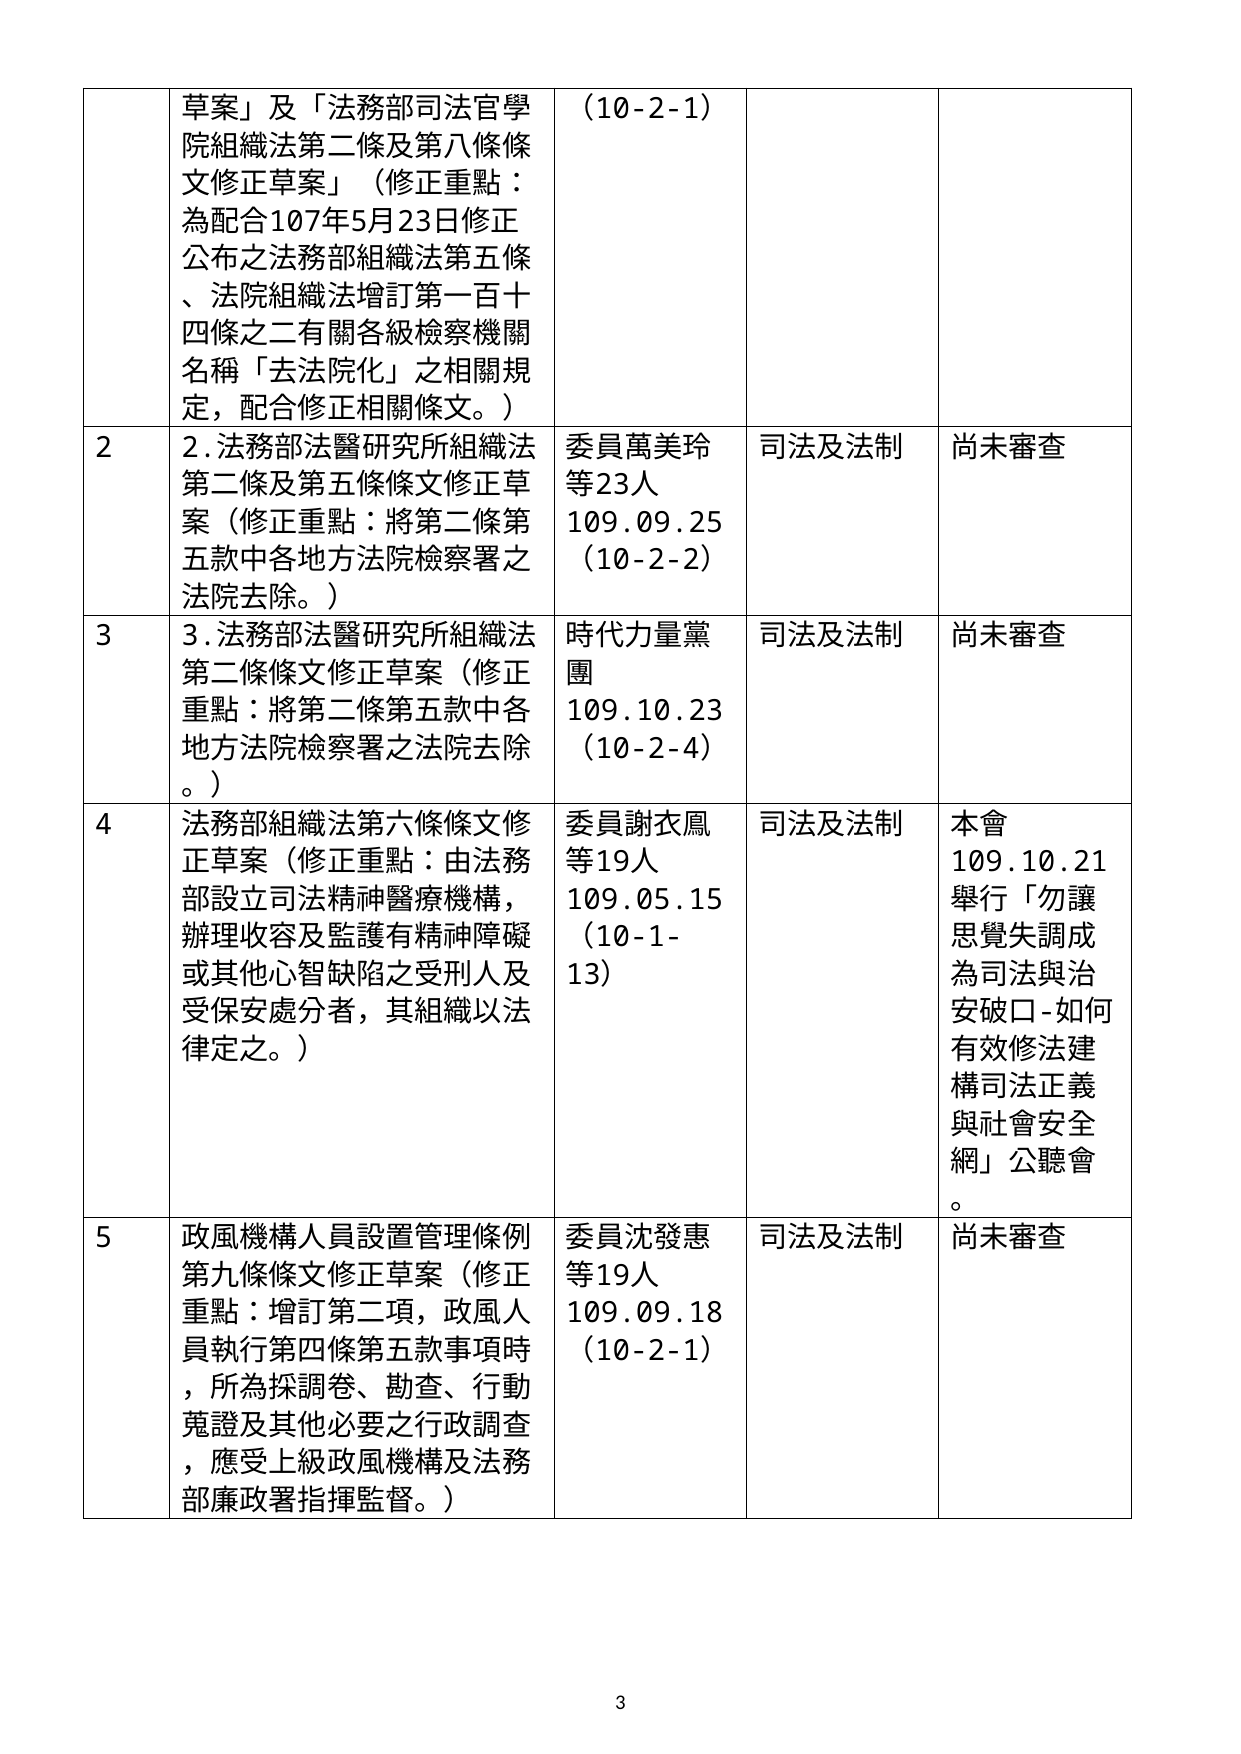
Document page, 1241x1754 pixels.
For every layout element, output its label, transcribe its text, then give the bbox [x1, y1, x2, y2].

table_cell 2.法務部法醫研究所組織法第二條及第五條條文修正草案（修正重點：將第二條第五款中各地方法院檢察署之法院去除。） [170, 427, 554, 615]
table_cell 尚未審查 [939, 427, 1131, 615]
table_cell 草案」及「法務部司法官學院組織法第二條及第八條條文修正草案」（修正重點：為配合107年5月23日修正公布之法務部組織法第五條、法院組織法增訂第一百十四條之二有關各級檢察機關名稱「去法院化」之相關規定，配合修正相關條文。） [170, 89, 554, 426]
table_cell [84, 89, 169, 426]
table_cell 司法及法制 [747, 804, 938, 1217]
table_cell 3.法務部法醫研究所組織法第二條條文修正草案（修正重點：將第二條第五款中各地方法院檢察署之法院去除。） [170, 616, 554, 803]
table_cell 政風機構人員設置管理條例第九條條文修正草案（修正重點：增訂第二項，政風人員執行第四條第五款事項時，所為採調卷、勘查、行動蒐證及其他必要之行政調查，應受上級政風機構及法務部廉政署指揮監督。） [170, 1218, 554, 1518]
table_cell 司法及法制 [747, 427, 938, 615]
table_cell [747, 89, 938, 426]
table_cell 本會109.10.21舉行「勿讓思覺失調成為司法與治安破口-如何有效修法建構司法正義與社會安全網」公聽會。 [939, 804, 1131, 1217]
table_cell 時代力量黨團 109.10.23 （10-2-4） [555, 616, 746, 803]
table_cell 2 [84, 427, 169, 615]
table_cell 尚未審查 [939, 616, 1131, 803]
table_cell 委員沈發惠等19人 109.09.18 （10-2-1） [555, 1218, 746, 1518]
table_cell 司法及法制 [747, 1218, 938, 1518]
table_cell [939, 89, 1131, 426]
table_cell 4 [84, 804, 169, 1217]
table_cell 尚未審查 [939, 1218, 1131, 1518]
table_cell 委員萬美玲等23人 109.09.25 （10-2-2） [555, 427, 746, 615]
table_cell 法務部組織法第六條條文修正草案（修正重點：由法務部設立司法精神醫療機構，辦理收容及監護有精神障礙或其他心智缺陷之受刑人及受保安處分者，其組織以法律定之。） [170, 804, 554, 1217]
table_cell （10-2-1） [555, 89, 746, 426]
table_cell 3 [84, 616, 169, 803]
table_cell 委員謝衣鳯等19人 109.05.15 （10-1-13） [555, 804, 746, 1217]
table_cell 司法及法制 [747, 616, 938, 803]
table_cell 5 [84, 1218, 169, 1518]
